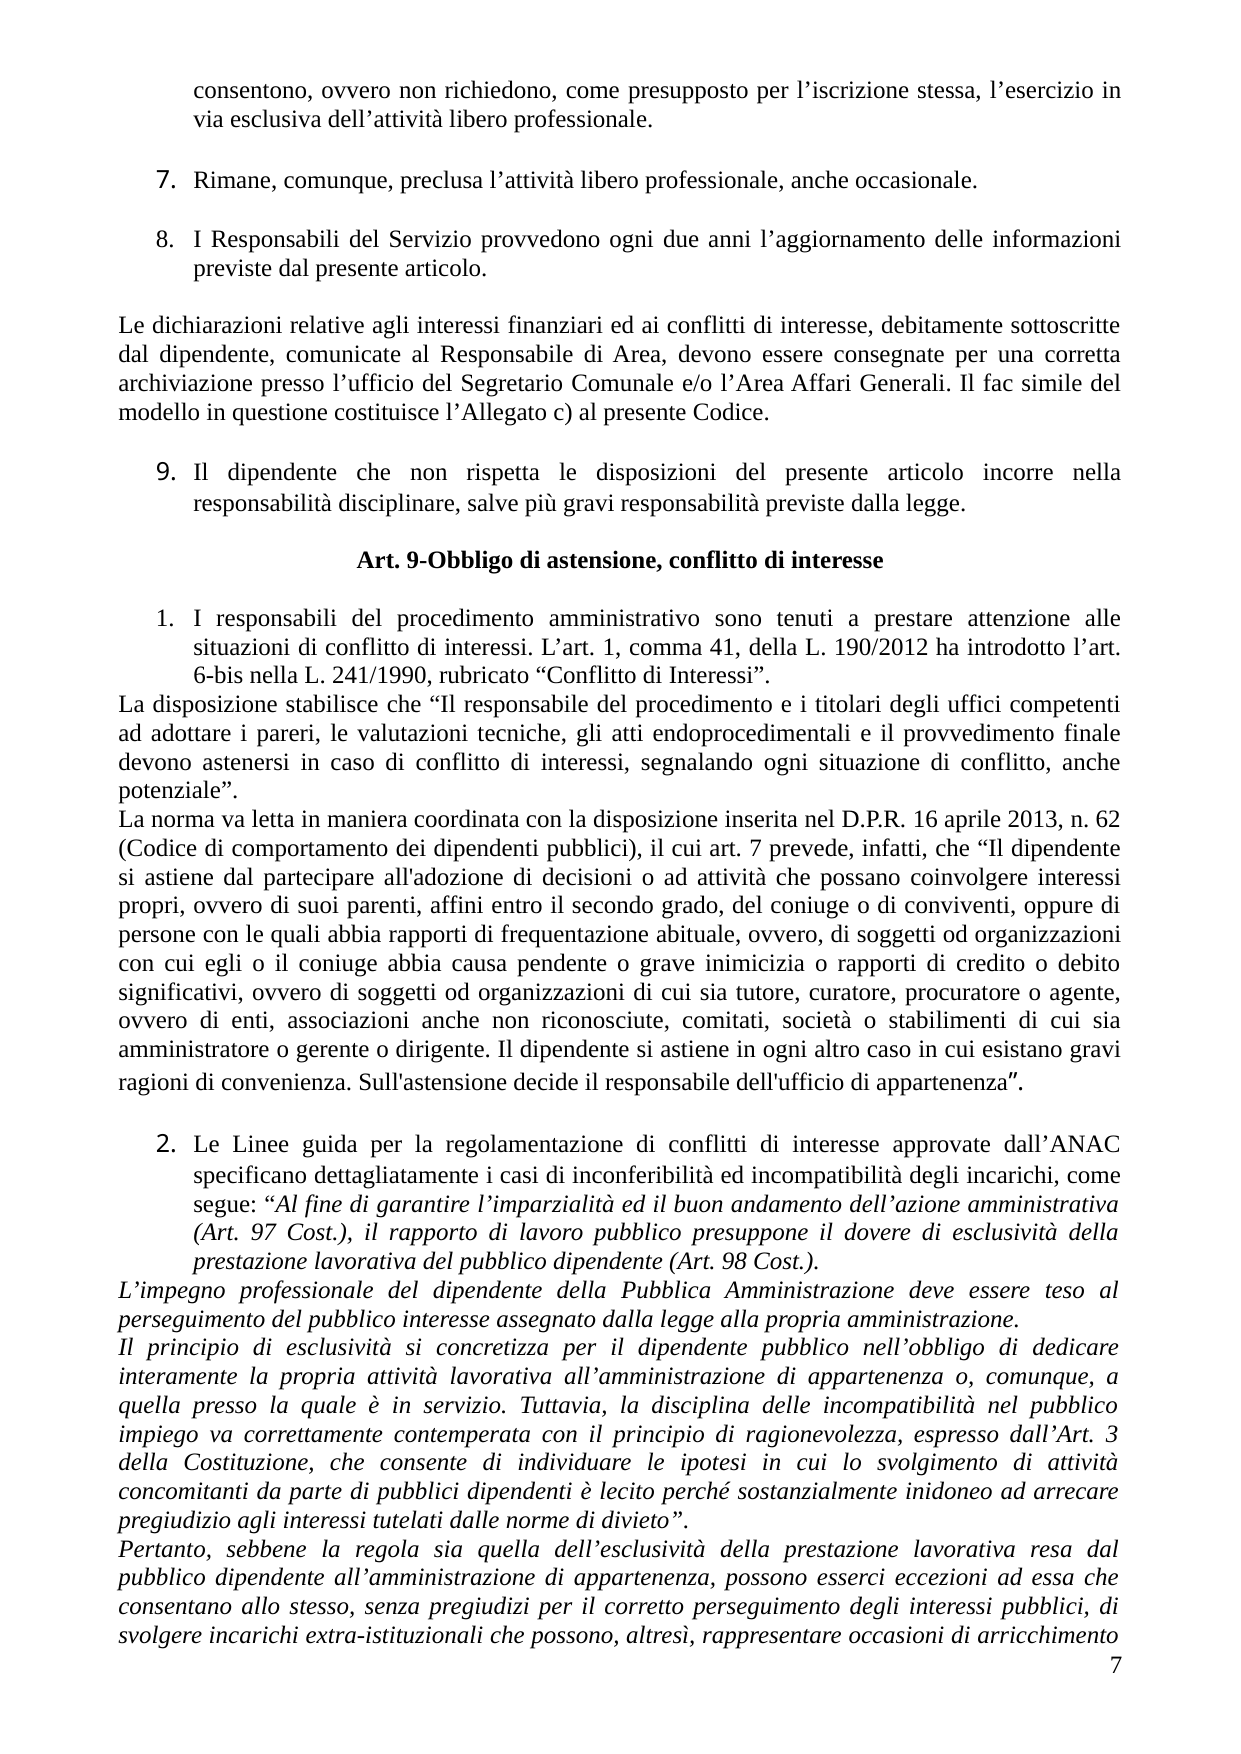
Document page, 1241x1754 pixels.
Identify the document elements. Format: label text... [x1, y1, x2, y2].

list I Responsabili del Servizio provvedono ogni due anni l’aggiornamento delle informazioni previste dal presente articolo. [156, 224, 1122, 282]
text Le dichiarazioni relative agli interessi finanziari ed ai conflitti di interesse, debitamente sottoscritte dal dipendente, comunicate al Responsabile di Area, devono essere consegnate per una corretta archiviazione presso l’ufficio del Segretario Comunale e/o l’Area Affari Generali. Il fac simile del modello in questione costituisce l’Allegato c) al presente Codice. [118, 310, 1122, 425]
list Rimane, comunque, preclusa l’attività libero professionale, anche occasionale. [156, 161, 1122, 195]
list Le Linee guida per la regolamentazione di conflitti di interesse approvate dall’ANAC specificano dettagliatamente i casi di inconferibilità ed incompatibilità degli incarichi, come segue: “Al fine di garantire l’imparzialità ed il buon andamento dell’azione amministrativa (Art. 97 Cost.), il rapporto di lavoro pubblico presuppone il dovere di esclusività della prestazione lavorativa del pubblico dipendente (Art. 98 Cost.). [156, 1126, 1122, 1275]
text Art. 9-Obbligo di astensione, conflitto di interesse [118, 546, 1122, 574]
text La disposizione stabilisce che “Il responsabile del procedimento e i titolari degli uffici competenti ad adottare i pareri, le valutazioni tecniche, gli atti endoprocedimentali e il provvedimento finale devono astenersi in caso di conflitto di interessi, segnalando ogni situazione di conflitto, anche potenziale”. [118, 689, 1122, 804]
text La norma va letta in maniera coordinata con la disposizione inserita nel D.P.R. 16 aprile 2013, n. 62 (Codice di comportamento dei dipendenti pubblici), il cui art. 7 prevede, infatti, che “Il dipendente si astiene dal partecipare all'adozione di decisioni o ad attività che possano coinvolgere interessi propri, ovvero di suoi parenti, affini entro il secondo grado, del coniuge o di conviventi, oppure di persone con le quali abbia rapporti di frequentazione abituale, ovvero, di soggetti od organizzazioni con cui egli o il coniuge abbia causa pendente o grave inimicizia o rapporti di credito o debito significativi, ovvero di soggetti od organizzazioni di cui sia tutore, curatore, procuratore o agente, ovvero di enti, associazioni anche non riconosciute, comitati, società o stabilimenti di cui sia amministratore o gerente o dirigente. Il dipendente si astiene in ogni altro caso in cui esistano gravi ragioni di convenienza. Sull'astensione decide il responsabile dell'ufficio di appartenenza”. [118, 804, 1122, 1097]
list I responsabili del procedimento amministrativo sono tenuti a prestare attenzione alle situazioni di conflitto di interessi. L’art. 1, comma 41, della L. 190/2012 ha introdotto l’art. 6-bis nella L. 241/1990, rubricato “Conflitto di Interessi”. [156, 603, 1122, 689]
list Il dipendente che non rispetta le disposizioni del presente articolo incorre nella responsabilità disciplinare, salve più gravi responsabilità previste dalla legge. [156, 454, 1122, 517]
list consentono, ovvero non richiedono, come presupposto per l’iscrizione stessa, l’esercizio in via esclusiva dell’attività libero professionale. [156, 75, 1122, 132]
text L’impegno professionale del dipendente della Pubblica Amministrazione deve essere teso al perseguimento del pubblico interesse assegnato dalla legge alla propria amministrazione. [118, 1275, 1122, 1332]
text Pertanto, sebbene la regola sia quella dell’esclusività della prestazione lavorativa resa dal pubblico dipendente all’amministrazione di appartenenza, possono esserci eccezioni ad essa che consentano allo stesso, senza pregiudizi per il corretto perseguimento degli interessi pubblici, di svolgere incarichi extra-istituzionali che possono, altresì, rappresentare occasioni di arricchimento [118, 1534, 1122, 1649]
text Il principio di esclusività si concretizza per il dipendente pubblico nell’obbligo di dedicare interamente la propria attività lavorativa all’amministrazione di appartenenza o, comunque, a quella presso la quale è in servizio. Tuttavia, la disciplina delle incompatibilità nel pubblico impiego va correttamente contemperata con il principio di ragionevolezza, espresso dall’Art. 3 della Costituzione, che consente di individuare le ipotesi in cui lo svolgimento di attività concomitanti da parte di pubblici dipendenti è lecito perché sostanzialmente inidoneo ad arrecare pregiudizio agli interessi tutelati dalle norme di divieto”. [118, 1332, 1122, 1534]
